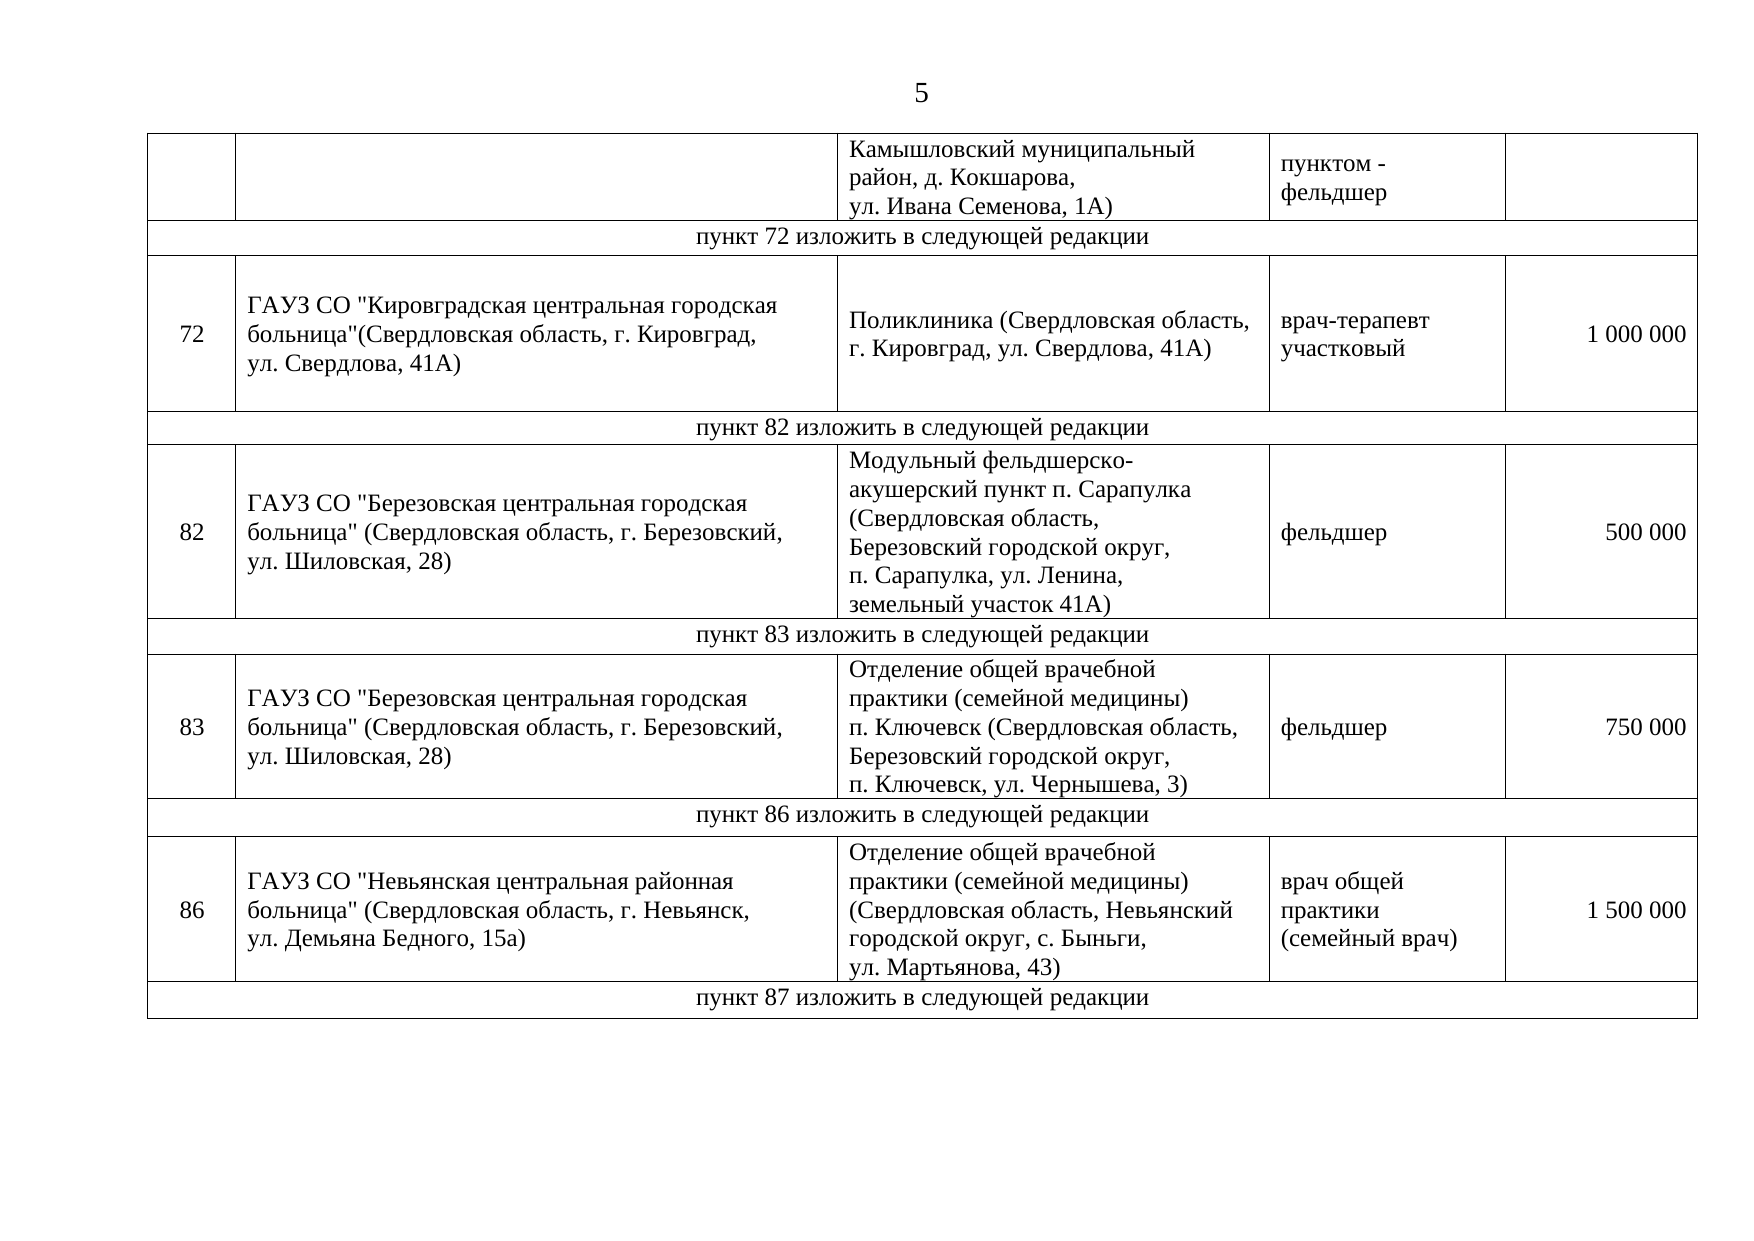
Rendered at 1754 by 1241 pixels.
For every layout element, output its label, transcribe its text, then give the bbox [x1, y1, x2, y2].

table_cell фельдшер [1270, 445, 1505, 618]
table_cell врач-терапевт участковый [1270, 256, 1505, 411]
table_cell 86 [148, 837, 235, 981]
table_cell 500 000 [1506, 445, 1697, 618]
table_cell Отделение общей врачебной практики (семейной медицины) (Свердловская область, Невьянский городской округ, с. Быньги, ул. Мартьянова, 43) [838, 837, 1269, 981]
table_cell врач общей практики (семейный врач) [1270, 837, 1505, 981]
table_cell 83 [148, 655, 235, 798]
table_cell 1 500 000 [1506, 837, 1697, 981]
table_cell [1506, 134, 1697, 220]
table_cell ГАУЗ СО "Кировградская центральная городская больница"(Свердловская область, г. Кировград, ул. Свердлова, 41А) [236, 256, 837, 411]
table_cell ГАУЗ СО "Невьянская центральная районная больница" (Свердловская область, г. Невьянск, ул. Демьяна Бедного, 15а) [236, 837, 837, 981]
table_cell 1 000 000 [1506, 256, 1697, 411]
table_cell Поликлиника (Свердловская область, г. Кировград, ул. Свердлова, 41А) [838, 256, 1269, 411]
table_cell Камышловский муниципальный район, д. Кокшарова, ул. Ивана Семенова, 1А) [838, 134, 1269, 220]
table_cell 82 [148, 445, 235, 618]
table_cell пункт 87 изложить в следующей редакции [148, 982, 1697, 1018]
table_cell пункт 83 изложить в следующей редакции [148, 619, 1697, 653]
table_cell ГАУЗ СО "Березовская центральная городская больница" (Свердловская область, г. Березовский, ул. Шиловская, 28) [236, 445, 837, 618]
table_cell Модульный фельдшерско-акушерский пункт п. Сарапулка (Свердловская область, Березовский городской округ, п. Сарапулка, ул. Ленина, земельный участок 41А) [838, 445, 1269, 618]
table_cell [236, 134, 837, 220]
table_cell ГАУЗ СО "Березовская центральная городская больница" (Свердловская область, г. Березовский, ул. Шиловская, 28) [236, 655, 837, 798]
table_cell пункт 82 изложить в следующей редакции [148, 412, 1697, 444]
table_cell 750 000 [1506, 655, 1697, 798]
table_cell [148, 134, 235, 220]
table_cell пункт 72 изложить в следующей редакции [148, 221, 1697, 255]
table_cell пункт 86 изложить в следующей редакции [148, 799, 1697, 836]
table_cell Отделение общей врачебной практики (семейной медицины) п. Ключевск (Свердловская область, Березовский городской округ, п. Ключевск, ул. Чернышева, 3) [838, 655, 1269, 798]
table_cell фельдшер [1270, 655, 1505, 798]
table_cell 72 [148, 256, 235, 411]
table_cell пунктом - фельдшер [1270, 134, 1505, 220]
